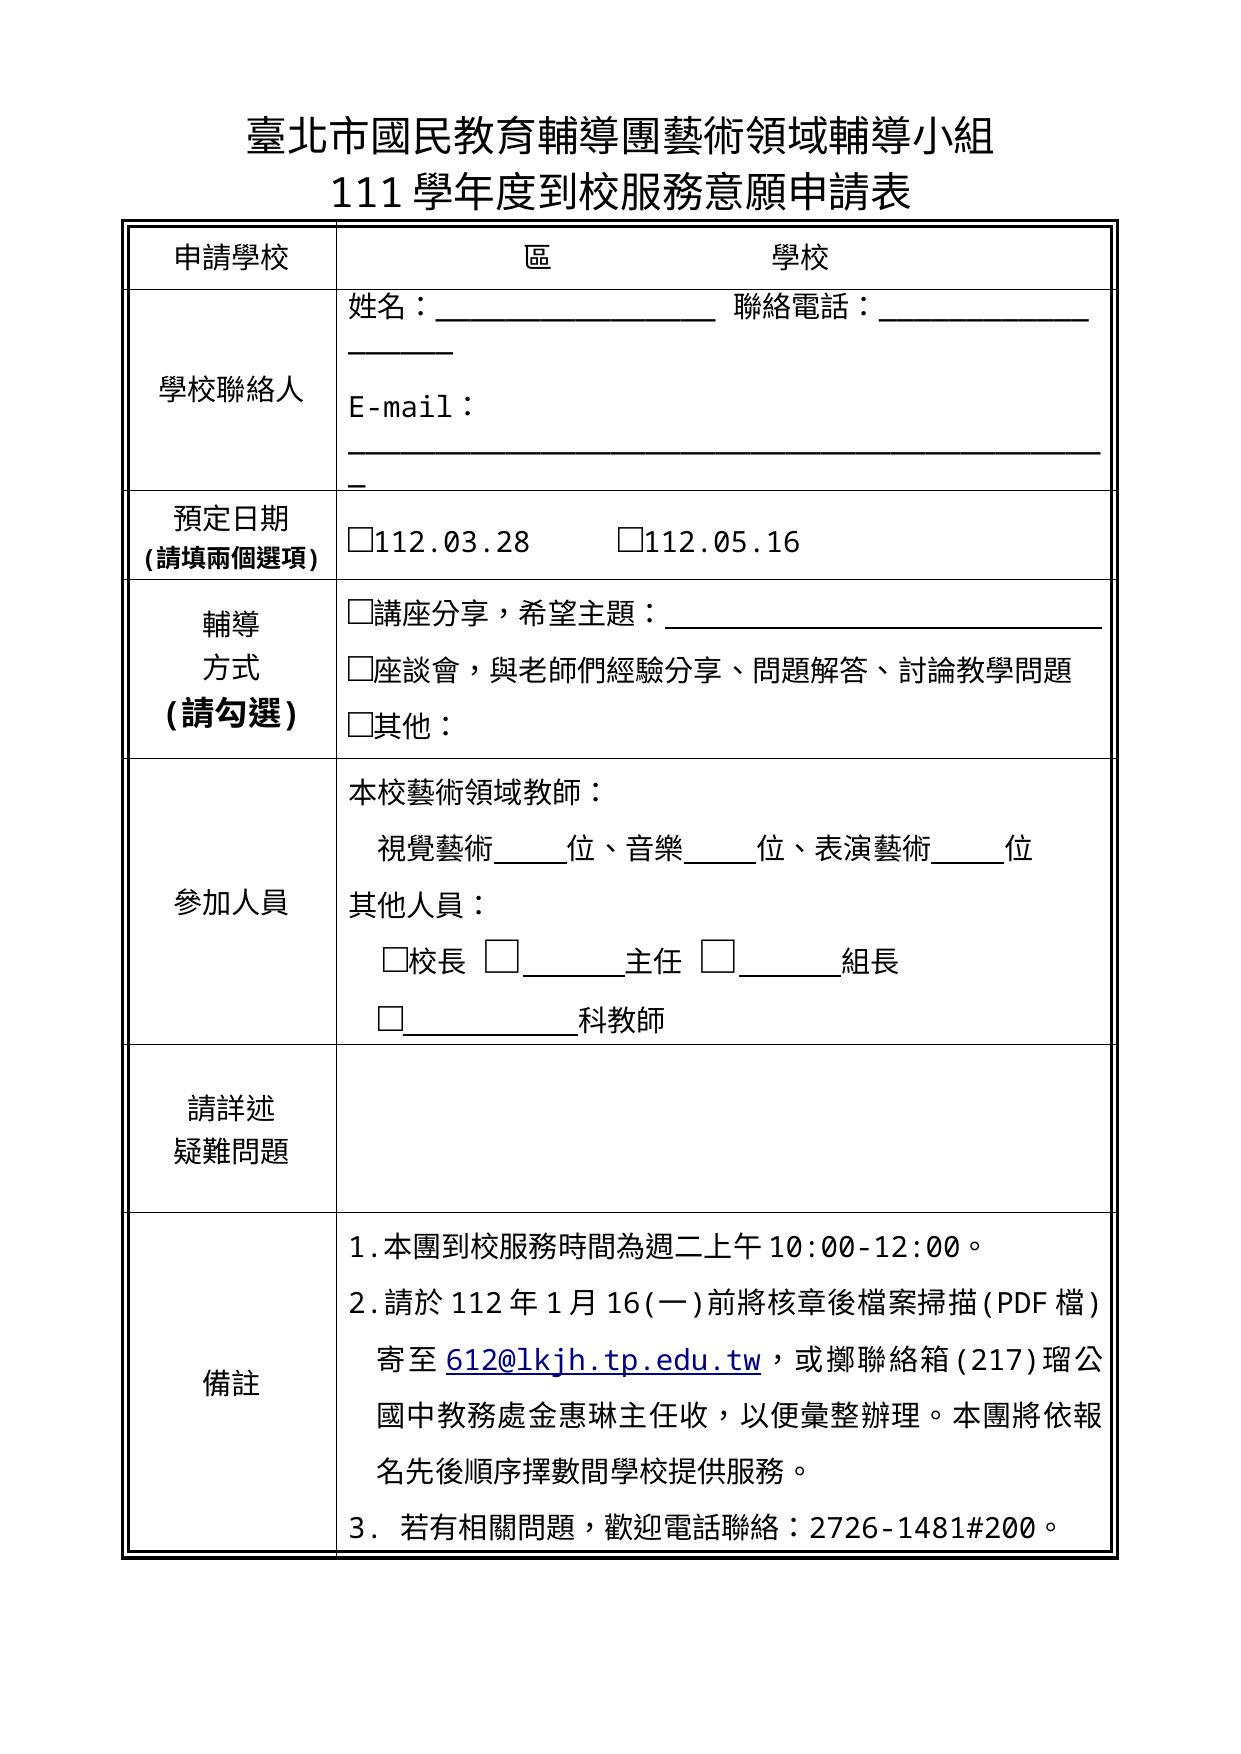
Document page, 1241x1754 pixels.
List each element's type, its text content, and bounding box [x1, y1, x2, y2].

table_cell 參加人員 [130, 759, 336, 1044]
table_cell [337, 1045, 1110, 1212]
table_cell 備註 [130, 1213, 336, 1550]
table_cell 姓名：________________ 聯絡電話：__________________ E-mail：____________________________________________ [337, 290, 1110, 490]
table_cell 學校聯絡人 [130, 290, 336, 490]
table_cell □講座分享，希望主題： □座談會，與老師們經驗分享、問題解答、討論教學問題 □其他： [337, 580, 1110, 757]
table_cell 本校藝術領域教師： 視覺藝術 位、音樂 位、表演藝術 位 其他人員： □校長 □ 主任 □ 組長 □ 科教師 [337, 759, 1110, 1044]
table_header 區 學校 [337, 222, 1114, 289]
table_cell □112.03.28 □112.05.16 [337, 491, 1110, 579]
text 111學年度到校服務意願申請表 [130, 163, 1110, 219]
table_cell 請詳述 疑難問題 [130, 1045, 336, 1212]
table_cell 輔導 方式 (請勾選) [130, 580, 336, 757]
table_cell 預定日期 (請填兩個選項) [130, 491, 336, 579]
table_cell 1.本團到校服務時間為週二上午10:00-12:00。 2.請於112年1月16(一)前將核章後檔案掃描(PDF檔)寄至612@lkjh.tp.edu.tw，或擲聯絡箱(217)瑠公國中教務處金惠琳主任收，以便彙整辦理。本團將依報名先後順序擇數間學校提供服務。 3. 若有相關問題，歡迎電話聯絡：2726-1481#200。 [337, 1213, 1110, 1550]
table_header 申請學校 [126, 222, 336, 289]
text 臺北市國民教育輔導團藝術領域輔導小組 [130, 106, 1110, 163]
